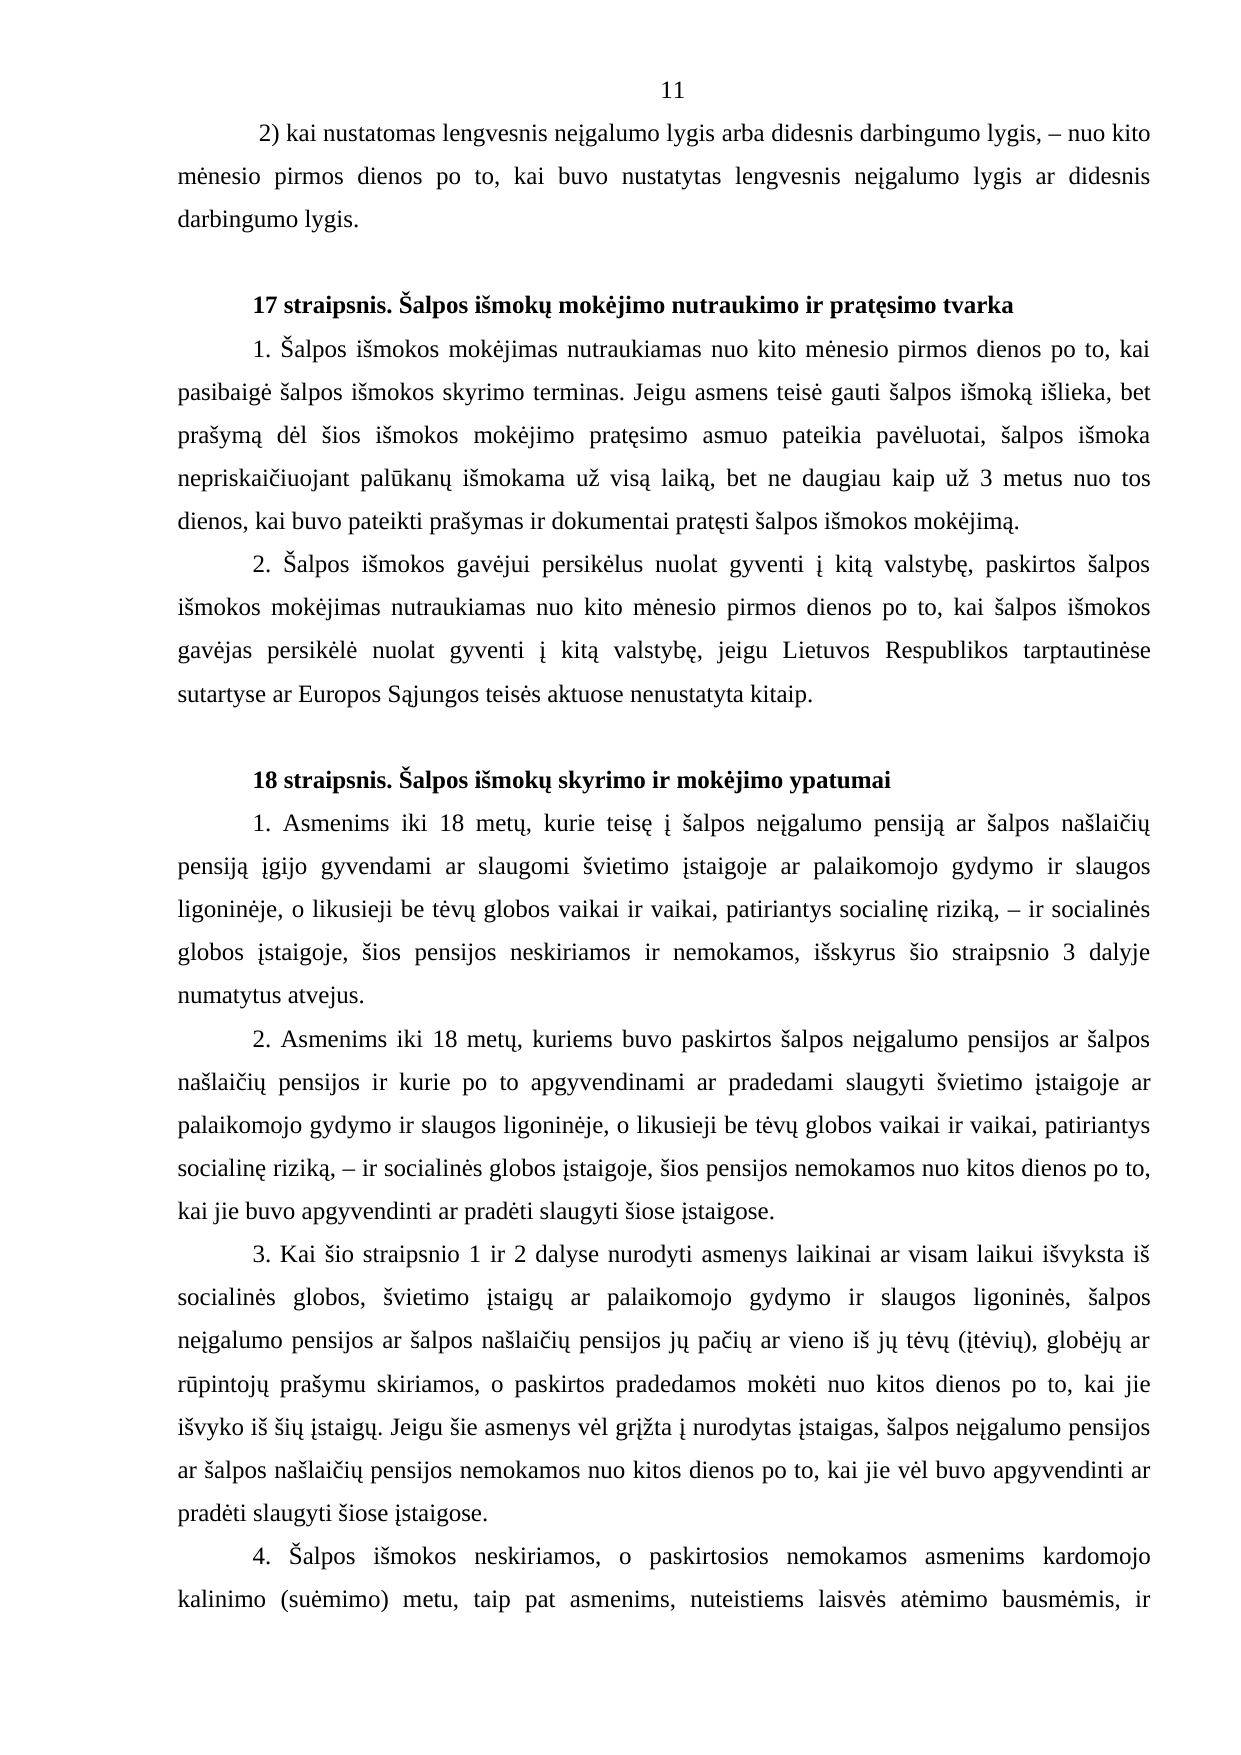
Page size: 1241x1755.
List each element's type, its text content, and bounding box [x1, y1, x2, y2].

text 2) kai nustatomas lengvesnis neįgalumo lygis arba didesnis darbingumo lygis, – nuo kito mėnesio pirmos dienos po to, kai buvo nustatytas lengvesnis neįgalumo lygis ar didesnis darbingumo lygis. [177, 118, 1152, 233]
text 2. Asmenims iki 18 metų, kuriems buvo paskirtos šalpos neįgalumo pensijos ar šalpos našlaičių pensijos ir kurie po to apgyvendinami ar pradedami slaugyti švietimo įstaigoje ar palaikomojo gydymo ir slaugos ligoninėje, o likusieji be tėvų globos vaikai ir vaikai, patiriantys socialinę riziką, – ir socialinės globos įstaigoje, šios pensijos nemokamos nuo kitos dienos po to, kai jie buvo apgyvendinti ar pradėti slaugyti šiose įstaigose. [177, 1024, 1152, 1225]
text 2. Šalpos išmokos gavėjui persikėlus nuolat gyventi į kitą valstybę, paskirtos šalpos išmokos mokėjimas nutraukiamas nuo kito mėnesio pirmos dienos po to, kai šalpos išmokos gavėjas persikėlė nuolat gyventi į kitą valstybę, jeigu Lietuvos Respublikos tarptautinėse sutartyse ar Europos Sąjungos teisės aktuose nenustatyta kitaip. [177, 549, 1152, 707]
text 1. Asmenims iki 18 metų, kurie teisę į šalpos neįgalumo pensiją ar šalpos našlaičių pensiją įgijo gyvendami ar slaugomi švietimo įstaigoje ar palaikomojo gydymo ir slaugos ligoninėje, o likusieji be tėvų globos vaikai ir vaikai, patiriantys socialinę riziką, – ir socialinės globos įstaigoje, šios pensijos neskiriamos ir nemokamos, išskyrus šio straipsnio 3 dalyje numatytus atvejus. [177, 808, 1152, 1009]
text 3. Kai šio straipsnio 1 ir 2 dalyse nurodyti asmenys laikinai ar visam laikui išvyksta iš socialinės globos, švietimo įstaigų ar palaikomojo gydymo ir slaugos ligoninės, šalpos neįgalumo pensijos ar šalpos našlaičių pensijos jų pačių ar vieno iš jų tėvų (įtėvių), globėjų ar rūpintojų prašymu skiriamos, o paskirtos pradedamos mokėti nuo kitos dienos po to, kai jie išvyko iš šių įstaigų. Jeigu šie asmenys vėl grįžta į nurodytas įstaigas, šalpos neįgalumo pensijos ar šalpos našlaičių pensijos nemokamos nuo kitos dienos po to, kai jie vėl buvo apgyvendinti ar pradėti slaugyti šiose įstaigose. [177, 1239, 1152, 1527]
text 17 straipsnis. Šalpos išmokų mokėjimo nutraukimo ir pratęsimo tvarka [177, 291, 1152, 319]
text 1. Šalpos išmokos mokėjimas nutraukiamas nuo kito mėnesio pirmos dienos po to, kai pasibaigė šalpos išmokos skyrimo terminas. Jeigu asmens teisė gauti šalpos išmoką išlieka, bet prašymą dėl šios išmokos mokėjimo pratęsimo asmuo pateikia pavėluotai, šalpos išmoka nepriskaičiuojant palūkanų išmokama už visą laiką, bet ne daugiau kaip už 3 metus nuo tos dienos, kai buvo pateikti prašymas ir dokumentai pratęsti šalpos išmokos mokėjimą. [177, 334, 1152, 535]
text 4. Šalpos išmokos neskiriamos, o paskirtosios nemokamos asmenims kardomojo kalinimo (suėmimo) metu, taip pat asmenims, nuteistiems laisvės atėmimo bausmėmis, ir [177, 1541, 1152, 1613]
text 18 straipsnis. Šalpos išmokų skyrimo ir mokėjimo ypatumai [177, 765, 1152, 794]
